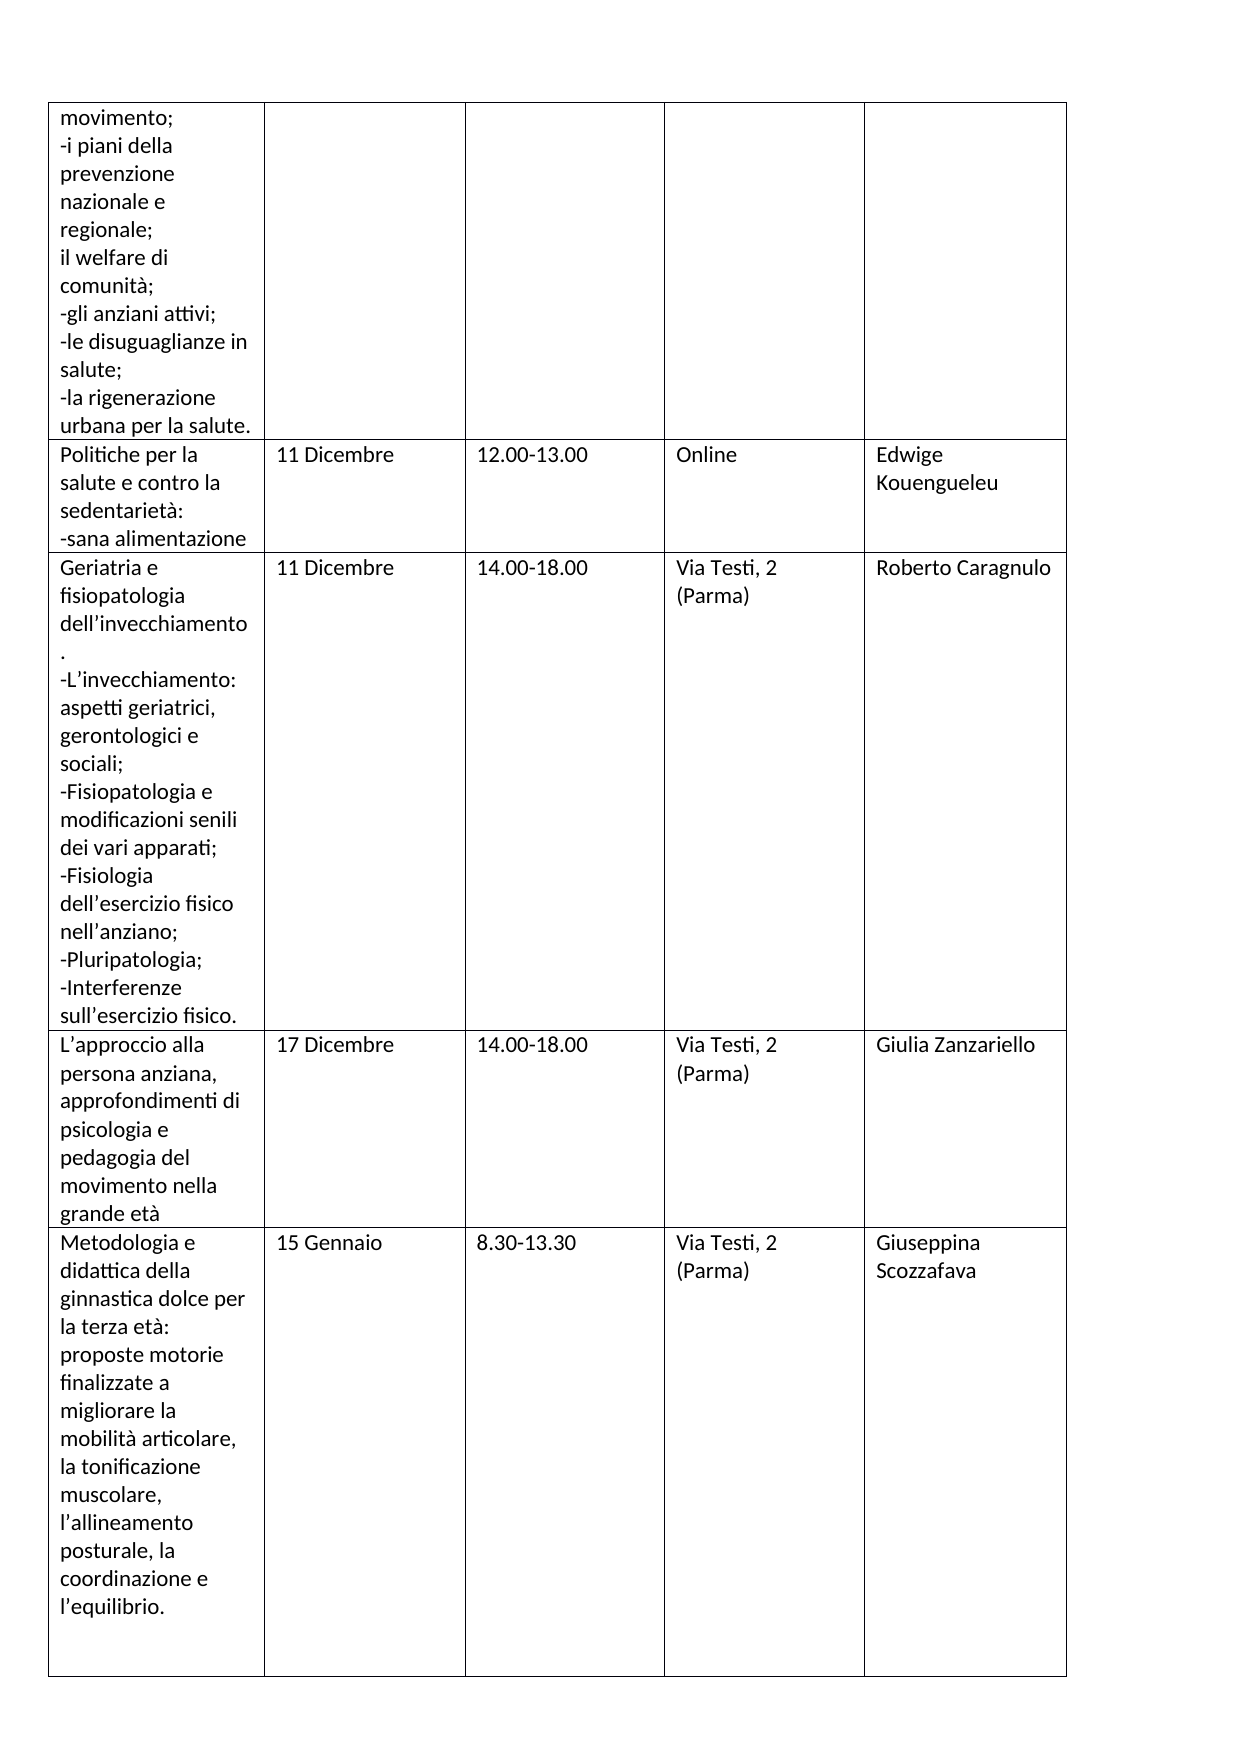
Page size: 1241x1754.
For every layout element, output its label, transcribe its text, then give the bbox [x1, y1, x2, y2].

table_cell Giulia Zanzariello [865, 1031, 1066, 1227]
table_cell Via Testi, 2 (Parma) [665, 553, 864, 1029]
table_cell 12.00-13.00 [466, 440, 664, 552]
table_cell 11 Dicembre [265, 553, 465, 1029]
table_cell Giuseppina Scozzafava [865, 1228, 1066, 1676]
table_cell 8.30-13.30 [466, 1228, 664, 1676]
table_cell movimento; -i piani della prevenzione nazionale e regionale; il welfare di comunità; -gli anziani attivi; -le disuguaglianze in salute; -la rigenerazione urbana per la salute. [49, 103, 264, 439]
table_cell [865, 103, 1066, 439]
table_cell [665, 103, 864, 439]
table_cell Politiche per la salute e contro la sedentarietà: -sana alimentazione [49, 440, 264, 552]
table_cell Geriatria e fisiopatologia dell’invecchiamento. -L’invecchiamento: aspetti geriatrici, gerontologici e sociali; -Fisiopatologia e modificazioni senili dei vari apparati; -Fisiologia dell’esercizio fisico nell’anziano; -Pluripatologia; -Interferenze sull’esercizio fisico. [49, 553, 264, 1029]
table_cell Online [665, 440, 864, 552]
table_cell Via Testi, 2 (Parma) [665, 1228, 864, 1676]
table_cell 14.00-18.00 [466, 1031, 664, 1227]
table_cell Via Testi, 2 (Parma) [665, 1031, 864, 1227]
table_cell Metodologia e didattica della ginnastica dolce per la terza età: proposte motorie finalizzate a migliorare la mobilità articolare, la tonificazione muscolare, l’allineamento posturale, la coordinazione e l’equilibrio. [49, 1228, 264, 1676]
table_cell 11 Dicembre [265, 440, 465, 552]
table_cell [265, 103, 465, 439]
table_cell L’approccio alla persona anziana, approfondimenti di psicologia e pedagogia del movimento nella grande età [49, 1031, 264, 1227]
table_cell 17 Dicembre [265, 1031, 465, 1227]
table_cell [466, 103, 664, 439]
table_cell Roberto Caragnulo [865, 553, 1066, 1029]
table_cell 14.00-18.00 [466, 553, 664, 1029]
table_cell Edwige Kouengueleu [865, 440, 1066, 552]
table_cell 15 Gennaio [265, 1228, 465, 1676]
